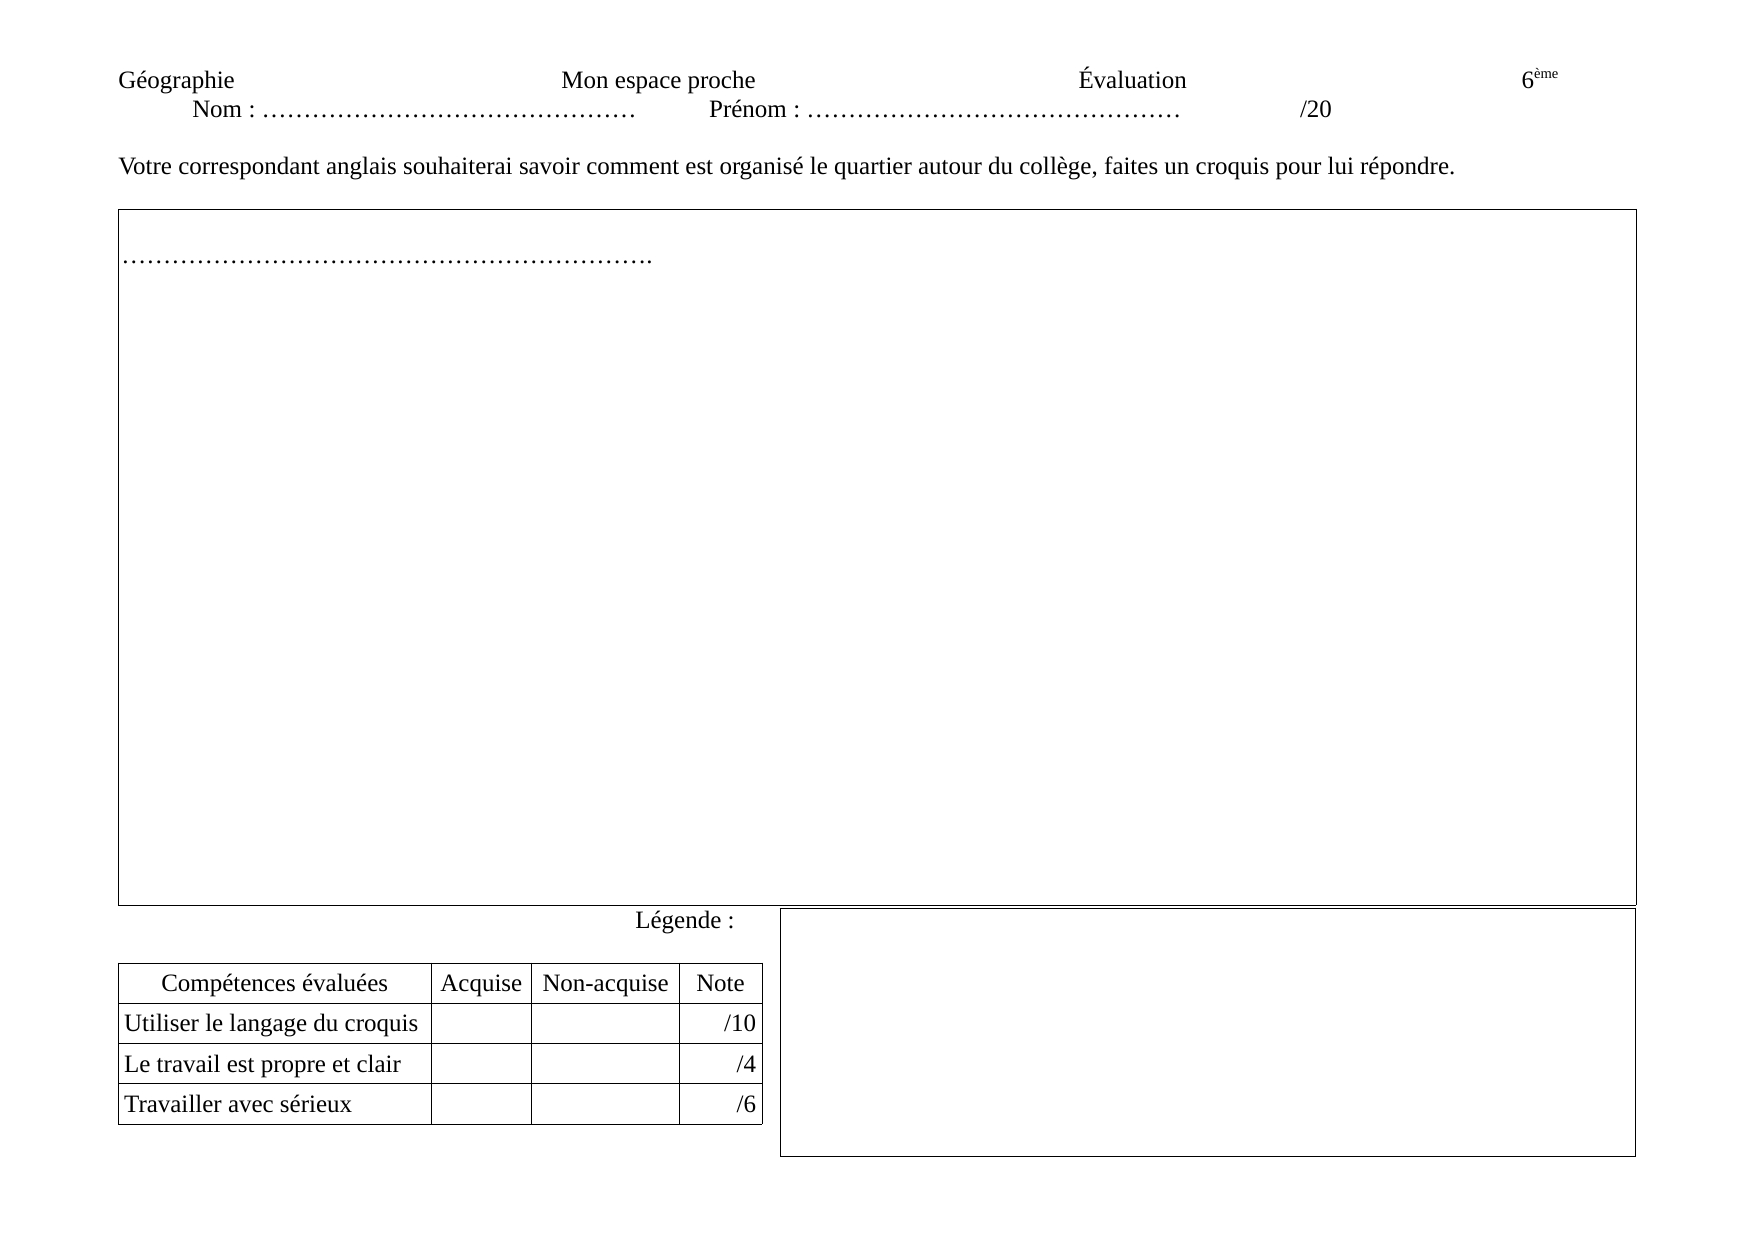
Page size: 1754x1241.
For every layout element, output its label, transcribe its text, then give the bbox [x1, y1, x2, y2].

table_cell [432, 1044, 531, 1083]
text Votre correspondant anglais souhaiterai savoir comment est organisé le quartier autour du collège, faites un croquis pour lui répondre. [118, 151, 1636, 180]
table_cell /10 [680, 1004, 762, 1043]
table_cell [532, 1004, 679, 1043]
table_header Non-acquise [532, 964, 679, 1003]
table_header Acquise [432, 964, 531, 1003]
table_cell [432, 1004, 531, 1043]
table_cell Le travail est propre et clair [119, 1044, 431, 1083]
table_cell Utiliser le langage du croquis [119, 1004, 431, 1043]
table_cell Travailler avec sérieux [119, 1084, 431, 1124]
table_cell [532, 1044, 679, 1083]
text Géographie Mon espace proche Évaluation 6ème [118, 65, 1636, 94]
table_header Compétences évaluées [119, 964, 431, 1003]
table_header Note [680, 964, 762, 1003]
table_cell [532, 1084, 679, 1124]
text Légende : [118, 906, 1636, 1157]
table_cell /6 [680, 1084, 762, 1124]
text ………………………………………………………. [119, 238, 1636, 269]
table_cell [432, 1084, 531, 1124]
text Nom : ……………………………………… Prénom : ……………………………………… /20 [118, 94, 1636, 123]
table_cell /4 [680, 1044, 762, 1083]
